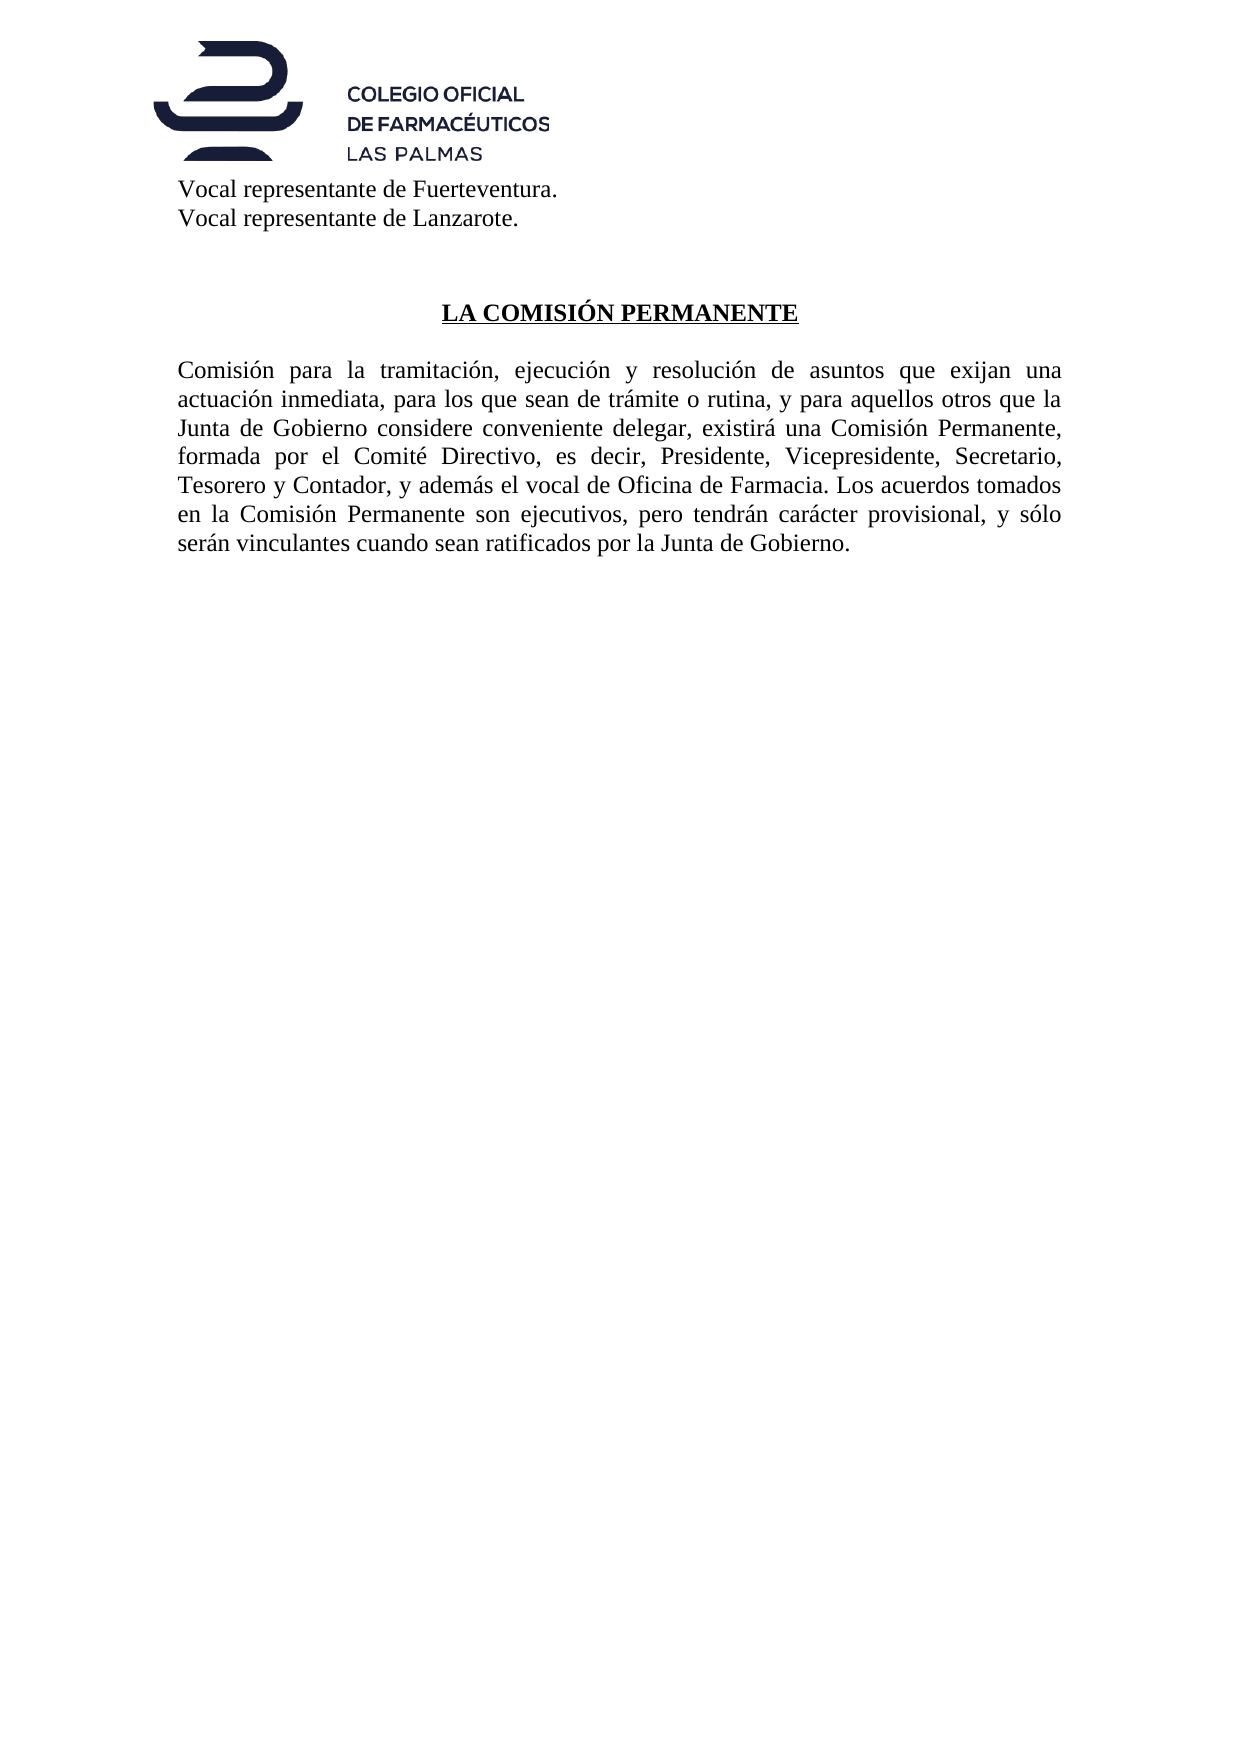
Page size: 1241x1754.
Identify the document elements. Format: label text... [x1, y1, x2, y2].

text LA COMISIÓN PERMANENTE [177, 298, 1063, 326]
text Vocal representante de Fuerteventura. [177, 174, 1063, 203]
text Vocal representante de Lanzarote. [177, 203, 1063, 232]
text Comisión para la tramitación, ejecución y resolución de asuntos que exijan una actuación inmediata, para los que sean de trámite o rutina, y para aquellos otros que la Junta de Gobierno considere conveniente delegar, existirá una Comisión Permanente, formada por el Comité Directivo, es decir, Presidente, Vicepresidente, Secretario, Tesorero y Contador, y además el vocal de Oficina de Farmacia. Los acuerdos tomados en la Comisión Permanente son ejecutivos, pero tendrán carácter provisional, y sólo serán vinculantes cuando sean ratificados por la Junta de Gobierno. [177, 355, 1063, 556]
